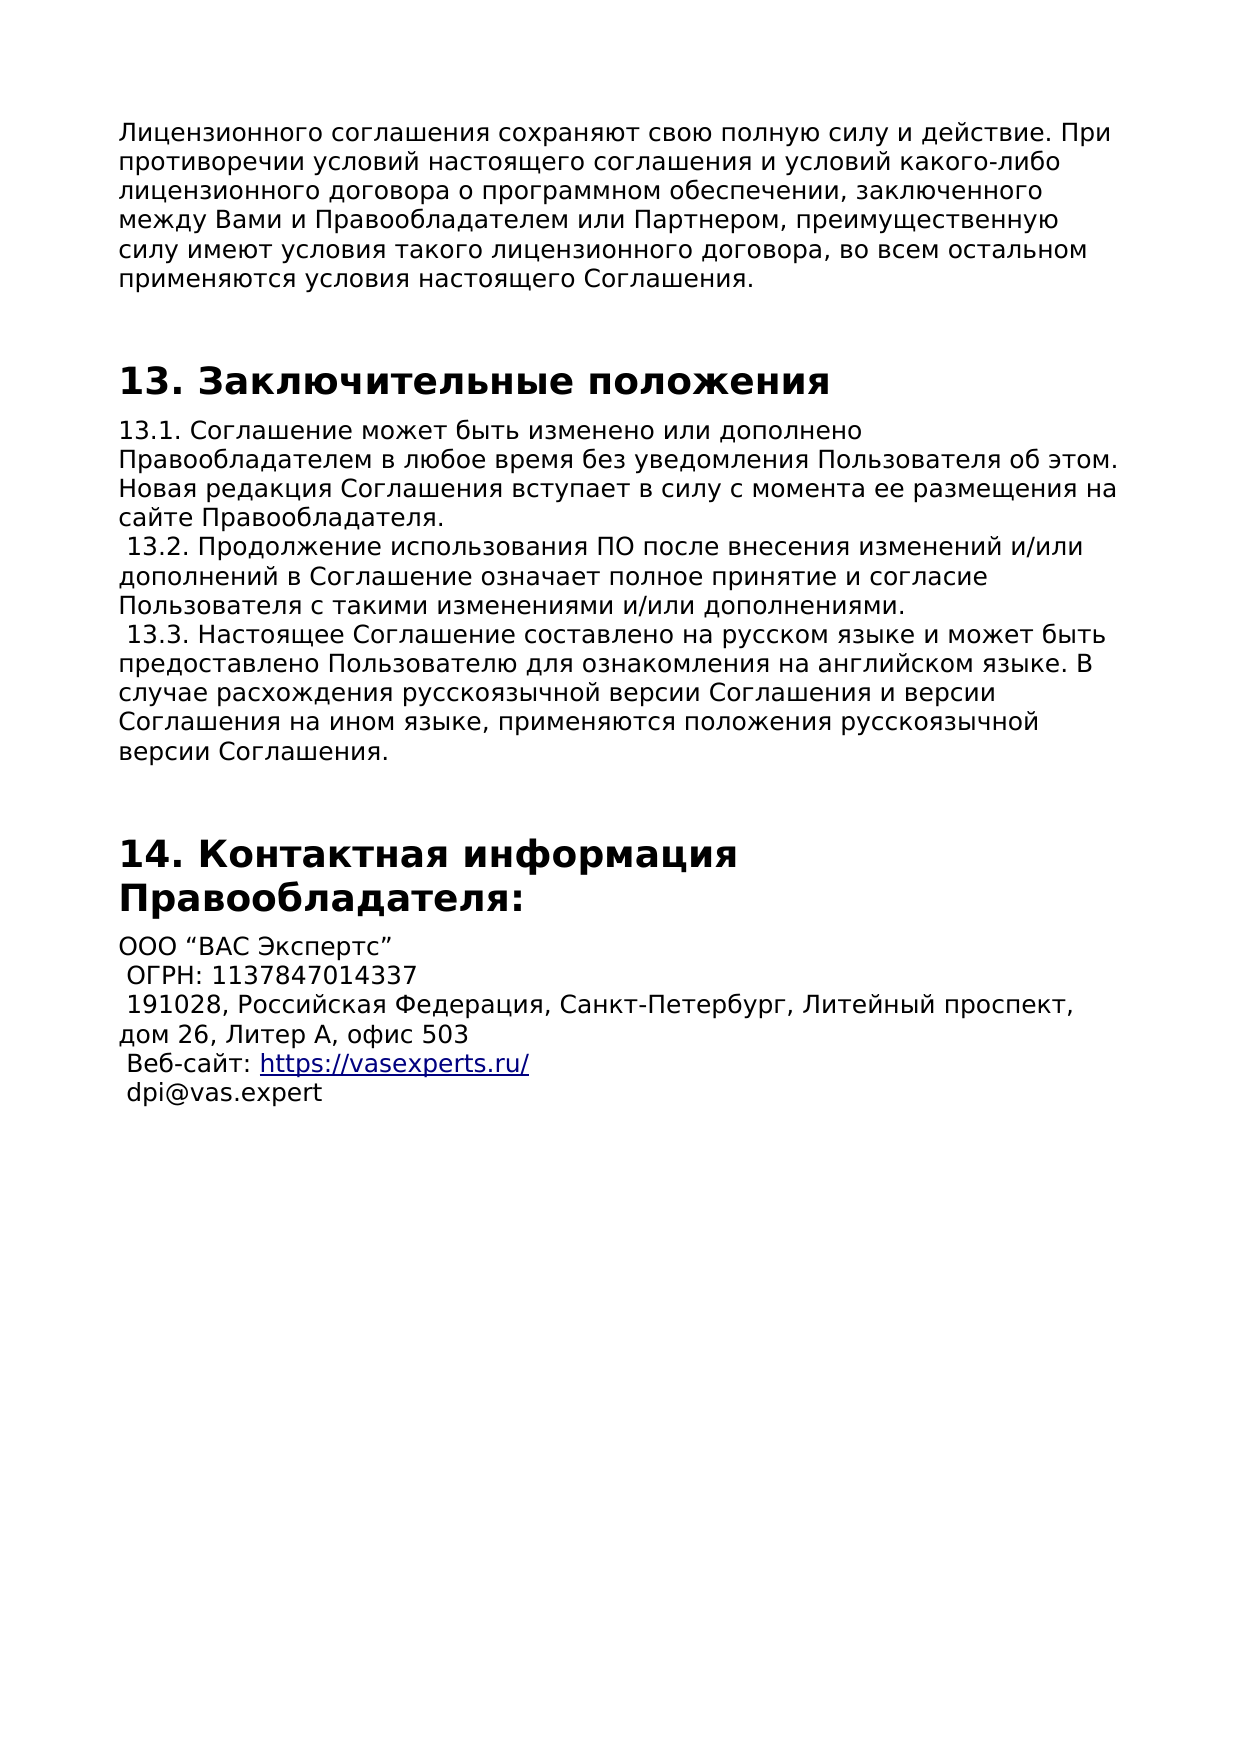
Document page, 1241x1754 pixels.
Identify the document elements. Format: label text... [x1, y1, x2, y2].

text Лицензионного соглашения сохраняют свою полную силу и действие. При противоречии условий настоящего соглашения и условий какого-либо лицензионного договора о программном обеспечении, заключенного между Вами и Правообладателем или Партнером, преимущественную силу имеют условия такого лицензионного договора, во всем остальном применяются условия настоящего Соглашения. [118, 118, 1122, 322]
subtitle 13. Заключительные положения [118, 360, 1122, 403]
subtitle 14. Контактная информация Правообладателя: [118, 833, 1122, 920]
text ООО “ВАС Экспертс” ОГРН: 1137847014337 191028, Российская Федерация, Санкт-Петербург, Литейный проспект, дом 26, Литер А, офис 503 Веб-сайт: https://vasexperts.ru/ dpi@vas.expert [118, 932, 1122, 1107]
text 13.1. Соглашение может быть изменено или дополнено Правообладателем в любое время без уведомления Пользователя об этом. Новая редакция Соглашения вступает в силу с момента ее размещения на сайте Правообладателя. 13.2. Продолжение использования ПО после внесения изменений и/или дополнений в Соглашение означает полное принятие и согласие Пользователя с такими изменениями и/или дополнениями. 13.3. Настоящее Соглашение составлено на русском языке и может быть предоставлено Пользователю для ознакомления на английском языке. В случае расхождения русскоязычной версии Соглашения и версии Соглашения на ином языке, применяются положения русскоязычной версии Соглашения. [118, 416, 1122, 795]
